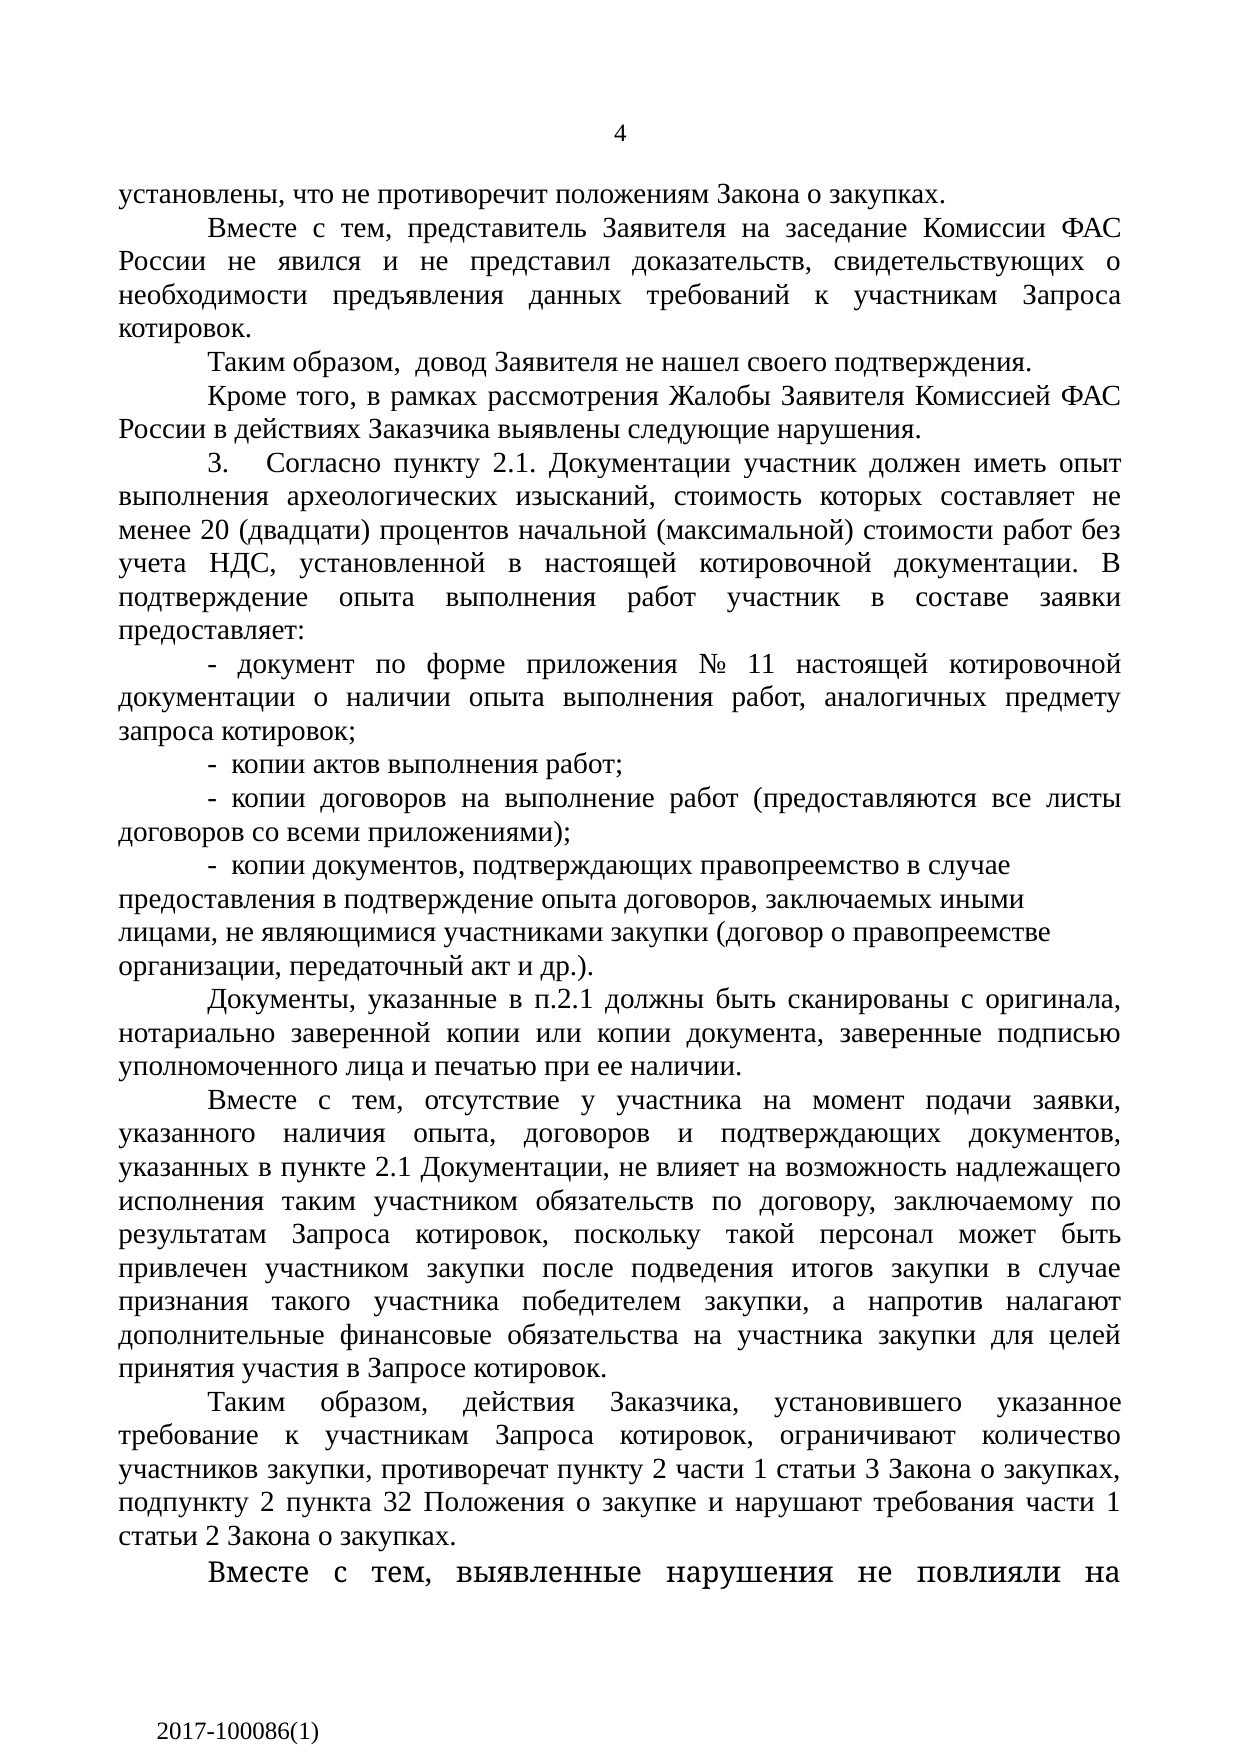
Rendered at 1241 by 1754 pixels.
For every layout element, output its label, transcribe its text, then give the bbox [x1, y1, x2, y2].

text Вместе с тем, представитель Заявителя на заседание Комиссии ФАС России не явился и не представил доказательств, свидетельствующих о необходимости предъявления данных требований к участникам Запроса котировок. [118, 210, 1122, 344]
text - копии документов, подтверждающих правопреемство в случае предоставления в подтверждение опыта договоров, заключаемых иными лицами, не являющимися участниками закупки (договор о правопреемстве организации, передаточный акт и др.). [118, 847, 1122, 981]
text Таким образом, довод Заявителя не нашел своего подтверждения. [118, 344, 1122, 378]
text - копии актов выполнения работ; [118, 747, 1122, 780]
text Кроме того, в рамках рассмотрения Жалобы Заявителя Комиссией ФАС России в действиях Заказчика выявлены следующие нарушения. [118, 378, 1122, 445]
text Вместе с тем, выявленные нарушения не повлияли на [118, 1552, 1122, 1591]
text установлены, что не противоречит положениям Закона о закупках. [118, 176, 1122, 210]
text Документы, указанные в п.2.1 должны быть сканированы с оригинала, нотариально заверенной копии или копии документа, заверенные подписью уполномоченного лица и печатью при ее наличии. [118, 981, 1122, 1082]
text - документ по форме приложения № 11 настоящей котировочной документации о наличии опыта выполнения работ, аналогичных предмету запроса котировок; [118, 646, 1122, 747]
text - копии договоров на выполнение работ (предоставляются все листы договоров со всеми приложениями); [118, 780, 1122, 847]
text Вместе с тем, отсутствие у участника на момент подачи заявки, указанного наличия опыта, договоров и подтверждающих документов, указанных в пункте 2.1 Документации, не влияет на возможность надлежащего исполнения таким участником обязательств по договору, заключаемому по результатам Запроса котировок, поскольку такой персонал может быть привлечен участником закупки после подведения итогов закупки в случае признания такого участника победителем закупки, а напротив налагают дополнительные финансовые обязательства на участника закупки для целей принятия участия в Запросе котировок. [118, 1082, 1122, 1384]
text 3. Согласно пункту 2.1. Документации участник должен иметь опыт выполнения археологических изысканий, стоимость которых составляет не менее 20 (двадцати) процентов начальной (максимальной) стоимости работ без учета НДС, установленной в настоящей котировочной документации. В подтверждение опыта выполнения работ участник в составе заявки предоставляет: [118, 445, 1122, 646]
text Таким образом, действия Заказчика, установившего указанное требование к участникам Запроса котировок, ограничивают количество участников закупки, противоречат пункту 2 части 1 статьи 3 Закона о закупках, подпункту 2 пункта 32 Положения о закупке и нарушают требования части 1 статьи 2 Закона о закупках. [118, 1384, 1122, 1552]
